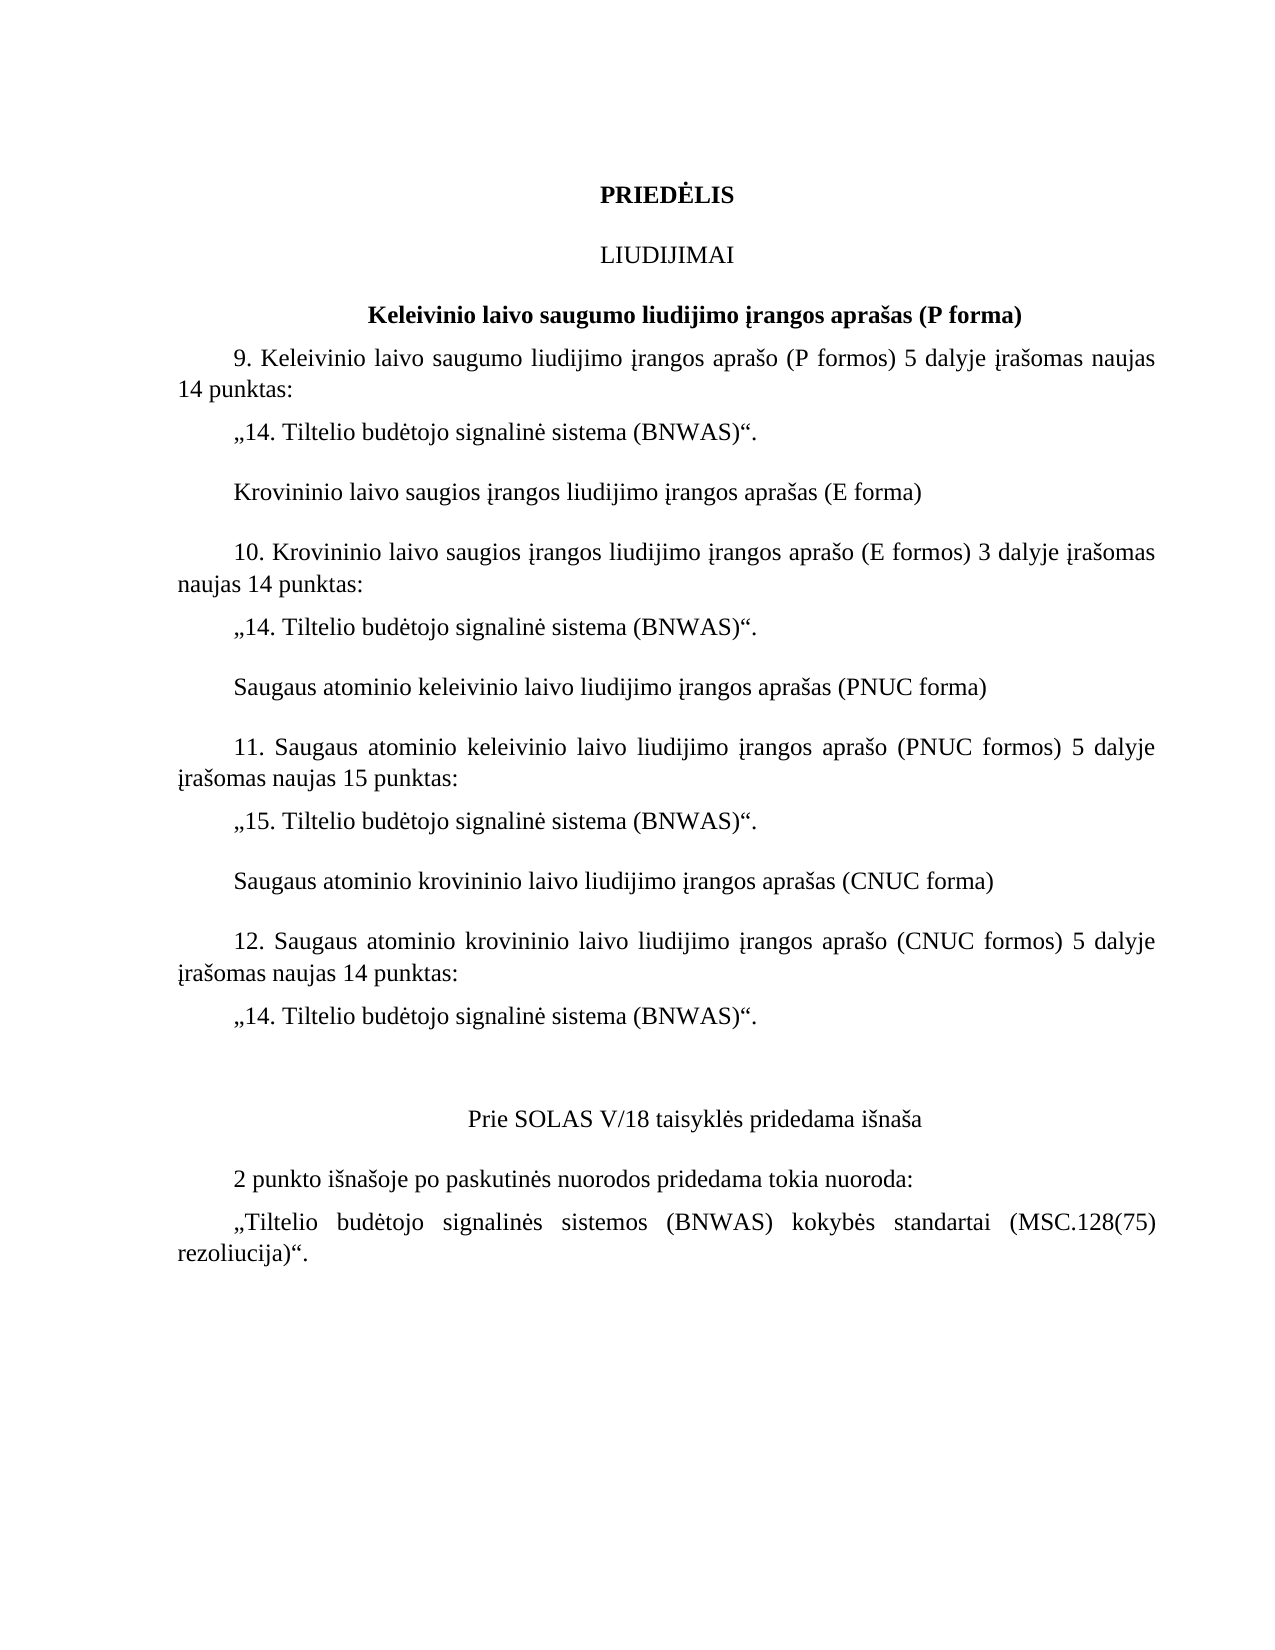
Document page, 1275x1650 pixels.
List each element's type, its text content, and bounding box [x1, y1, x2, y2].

text 9. Keleivinio laivo saugumo liudijimo įrangos aprašo (P formos) 5 dalyje įrašomas naujas 14 punktas: [177, 340, 1157, 403]
text 10. Krovininio laivo saugios įrangos liudijimo įrangos aprašo (E formos) 3 dalyje įrašomas naujas 14 punktas: [177, 535, 1157, 597]
text LIUDIJIMAI [177, 237, 1157, 268]
text „Tiltelio budėtojo signalinės sistemos (BNWAS) kokybės standartai (MSC.128(75) rezoliucija)“. [177, 1205, 1157, 1267]
text „15. Tiltelio budėtojo signalinė sistema (BNWAS)“. [177, 804, 1157, 835]
text „14. Tiltelio budėtojo signalinė sistema (BNWAS)“. [177, 415, 1157, 446]
text 12. Saugaus atominio krovininio laivo liudijimo įrangos aprašo (CNUC formos) 5 dalyje įrašomas naujas 14 punktas: [177, 924, 1157, 986]
text Keleivinio laivo saugumo liudijimo įrangos aprašas (P forma) [177, 297, 1157, 328]
text Saugaus atominio krovininio laivo liudijimo įrangos aprašas (CNUC forma) [177, 864, 1157, 895]
text 2 punkto išnašoje po paskutinės nuorodos pridedama tokia nuoroda: [177, 1162, 1157, 1193]
text „14. Tiltelio budėtojo signalinė sistema (BNWAS)“. [177, 609, 1157, 641]
text Krovininio laivo saugios įrangos liudijimo įrangos aprašas (E forma) [177, 475, 1157, 506]
text 11. Saugaus atominio keleivinio laivo liudijimo įrangos aprašo (PNUC formos) 5 dalyje įrašomas naujas 15 punktas: [177, 729, 1157, 792]
text „14. Tiltelio budėtojo signalinė sistema (BNWAS)“. [177, 998, 1157, 1029]
text Saugaus atominio keleivinio laivo liudijimo įrangos aprašas (PNUC forma) [177, 669, 1157, 701]
text Prie SOLAS V/18 taisyklės pridedama išnaša [177, 1102, 1157, 1133]
text PRIEDĖLIS [177, 177, 1157, 208]
